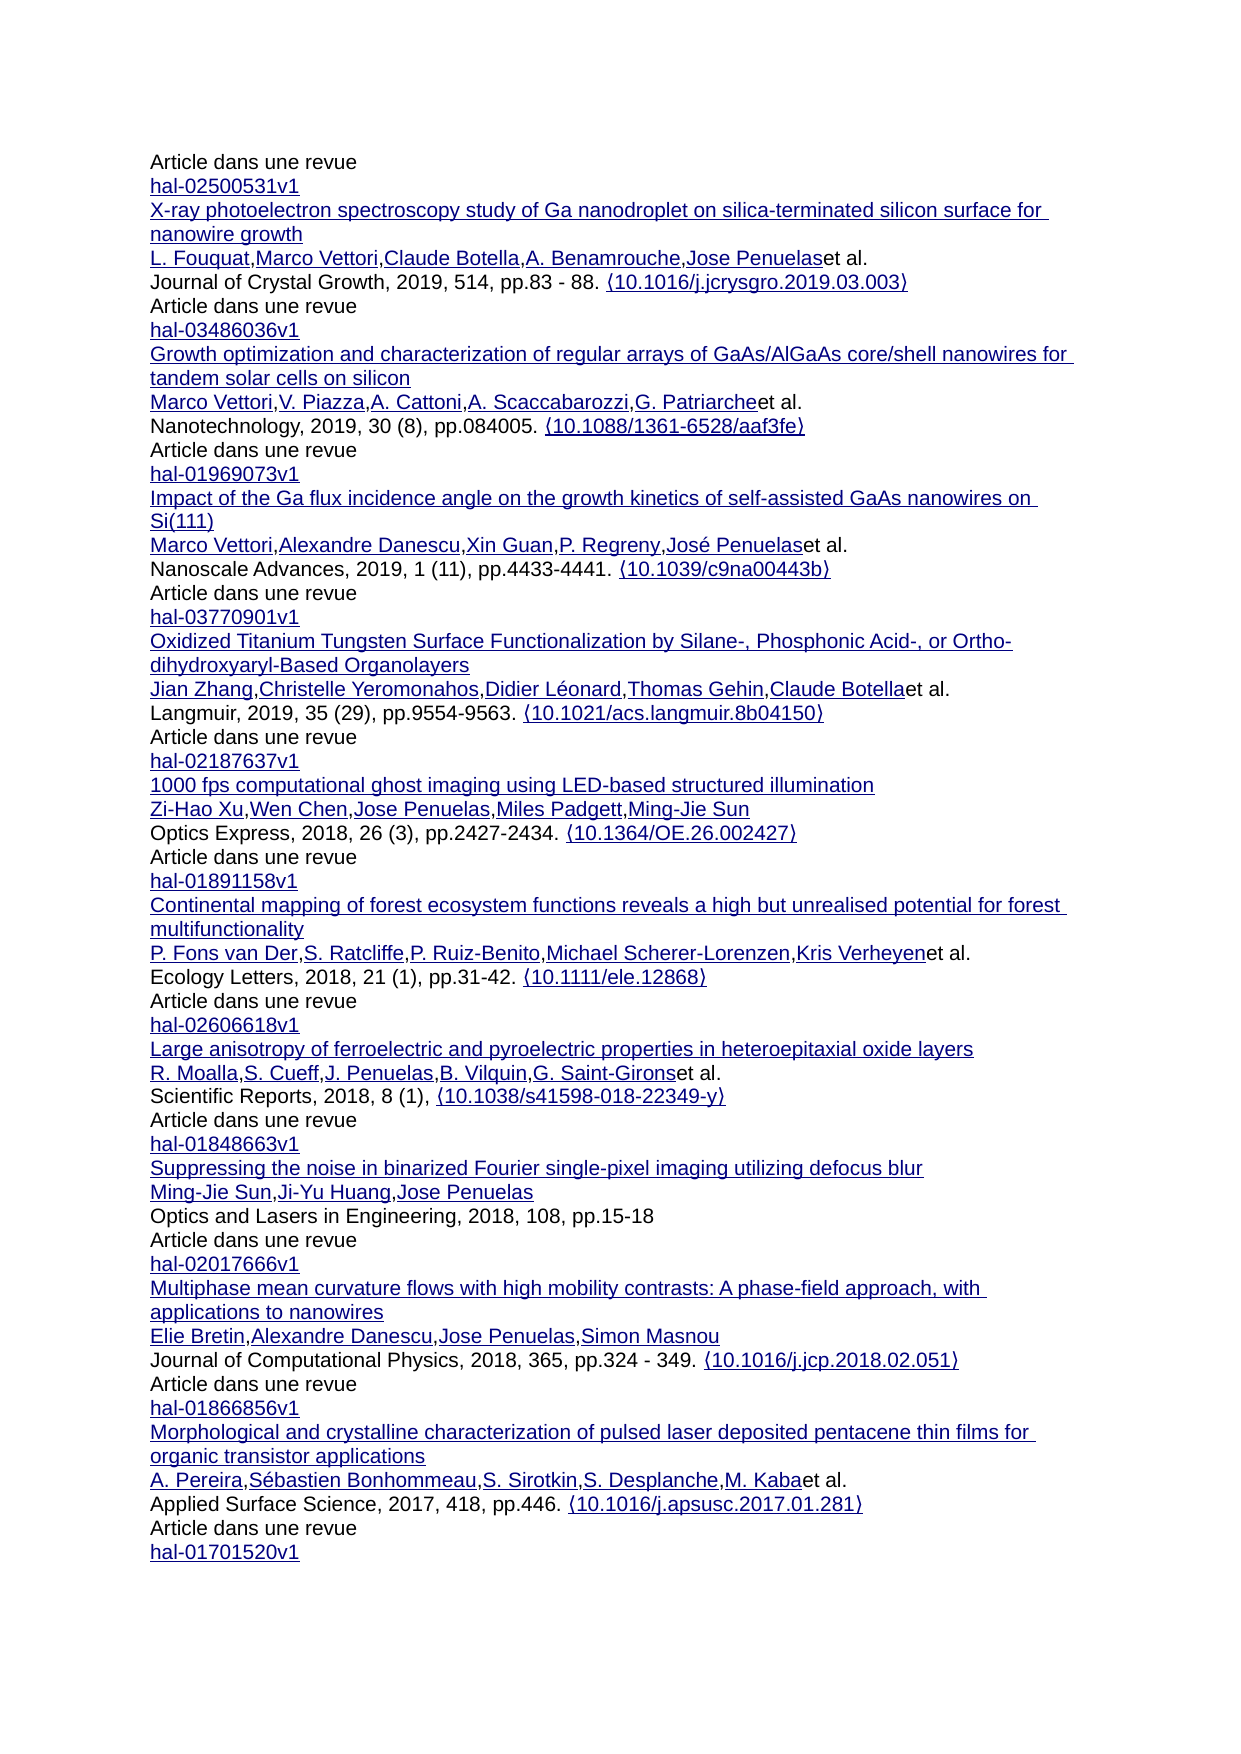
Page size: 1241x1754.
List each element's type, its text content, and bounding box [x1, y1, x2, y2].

table_cell Oxidized Titanium Tungsten Surface Functionalization by Silane-, Phosphonic Acid-, or Ortho-dihydroxyaryl-Based Organolayers Jian Zhang,Christelle Yeromonahos,Didier Léonard,Thomas Gehin,Claude Botellaet al. Langmuir, 2019, 35 (29), pp.9554-9563. ⟨10.1021/acs.langmuir.8b04150⟩ Article dans une revue hal-02187637v1 [150, 629, 1090, 773]
table_cell Multiphase mean curvature flows with high mobility contrasts: A phase-field approach, with applications to nanowires Elie Bretin,Alexandre Danescu,Jose Penuelas,Simon Masnou Journal of Computational Physics, 2018, 365, pp.324 - 349. ⟨10.1016/j.jcp.2018.02.051⟩ Article dans une revue hal-01866856v1 [150, 1276, 1090, 1420]
table_cell Morphological and crystalline characterization of pulsed laser deposited pentacene thin films for organic transistor applications A. Pereira,Sébastien Bonhommeau,S. Sirotkin,S. Desplanche,M. Kabaet al. Applied Surface Science, 2017, 418, pp.446. ⟨10.1016/j.apsusc.2017.01.281⟩ Article dans une revue hal-01701520v1 [150, 1420, 1090, 1563]
table_cell Large anisotropy of ferroelectric and pyroelectric properties in heteroepitaxial oxide layers R. Moalla,S. Cueff,J. Penuelas,B. Vilquin,G. Saint-Gironset al. Scientific Reports, 2018, 8 (1), ⟨10.1038/s41598-018-22349-y⟩ Article dans une revue hal-01848663v1 [150, 1036, 1090, 1156]
table_cell Article dans une revue hal-02500531v1 [150, 150, 1090, 198]
table_cell Continental mapping of forest ecosystem functions reveals a high but unrealised potential for forest multifunctionality P. Fons van Der,S. Ratcliffe,P. Ruiz-Benito,Michael Scherer-Lorenzen,Kris Verheyenet al. Ecology Letters, 2018, 21 (1), pp.31-42. ⟨10.1111/ele.12868⟩ Article dans une revue hal-02606618v1 [150, 893, 1090, 1036]
table_cell Impact of the Ga flux incidence angle on the growth kinetics of self-assisted GaAs nanowires on Si(111) Marco Vettori,Alexandre Danescu,Xin Guan,P. Regreny,José Penuelaset al. Nanoscale Advances, 2019, 1 (11), pp.4433-4441. ⟨10.1039/c9na00443b⟩ Article dans une revue hal-03770901v1 [150, 485, 1090, 629]
table_cell 1000 fps computational ghost imaging using LED-based structured illumination Zi-Hao Xu,Wen Chen,Jose Penuelas,Miles Padgett,Ming-Jie Sun Optics Express, 2018, 26 (3), pp.2427-2434. ⟨10.1364/OE.26.002427⟩ Article dans une revue hal-01891158v1 [150, 773, 1090, 893]
table_cell Growth optimization and characterization of regular arrays of GaAs/AlGaAs core/shell nanowires for tandem solar cells on silicon Marco Vettori,V. Piazza,A. Cattoni,A. Scaccabarozzi,G. Patriarcheet al. Nanotechnology, 2019, 30 (8), pp.084005. ⟨10.1088/1361-6528/aaf3fe⟩ Article dans une revue hal-01969073v1 [150, 342, 1090, 485]
table_cell Suppressing the noise in binarized Fourier single-pixel imaging utilizing defocus blur Ming-Jie Sun,Ji-Yu Huang,Jose Penuelas Optics and Lasers in Engineering, 2018, 108, pp.15-18 Article dans une revue hal-02017666v1 [150, 1156, 1090, 1276]
table_cell X-ray photoelectron spectroscopy study of Ga nanodroplet on silica-terminated silicon surface for nanowire growth L. Fouquat,Marco Vettori,Claude Botella,A. Benamrouche,Jose Penuelaset al. Journal of Crystal Growth, 2019, 514, pp.83 - 88. ⟨10.1016/j.jcrysgro.2019.03.003⟩ Article dans une revue hal-03486036v1 [150, 198, 1090, 342]
